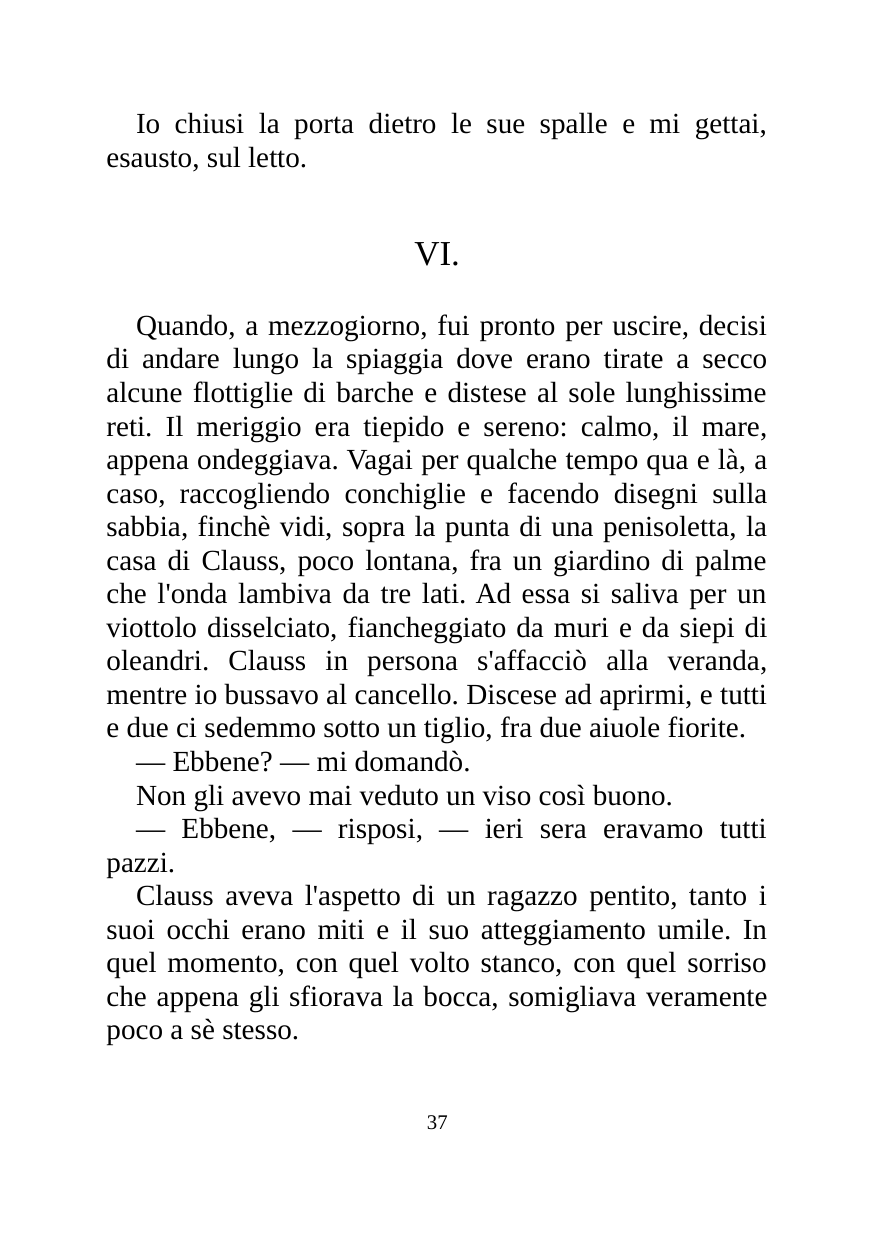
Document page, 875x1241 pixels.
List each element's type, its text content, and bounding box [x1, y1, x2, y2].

text — Ebbene? — mi domandò. [106, 744, 768, 778]
subtitle VI. [106, 232, 768, 273]
text — Ebbene, — risposi, — ieri sera eravamo tutti pazzi. [106, 811, 768, 878]
text Quando, a mezzogiorno, fui pronto per uscire, decisi di andare lungo la spiaggia dove erano tirate a secco alcune flottiglie di barche e distese al sole lunghissime reti. Il meriggio era tiepido e sereno: calmo, il mare, appena ondeggiava. Vagai per qualche tempo qua e là, a caso, raccogliendo conchiglie e facendo disegni sulla sabbia, finchè vidi, sopra la punta di una penisoletta, la casa di Clauss, poco lontana, fra un giardino di palme che l'onda lambiva da tre lati. Ad essa si saliva per un viottolo disselciato, fiancheggiato da muri e da siepi di oleandri. Clauss in persona s'affacciò alla veranda, mentre io bussavo al cancello. Discese ad aprirmi, e tutti e due ci sedemmo sotto un tiglio, fra due aiuole fiorite. [106, 308, 768, 744]
text Io chiusi la porta dietro le sue spalle e mi gettai, esausto, sul letto. [106, 106, 768, 173]
text Non gli avevo mai veduto un viso così buono. [106, 778, 768, 811]
text Clauss aveva l'aspetto di un ragazzo pentito, tanto i suoi occhi erano miti e il suo atteggiamento umile. In quel momento, con quel volto stanco, con quel sorriso che appena gli sfiorava la bocca, somigliava veramente poco a sè stesso. [106, 878, 768, 1046]
